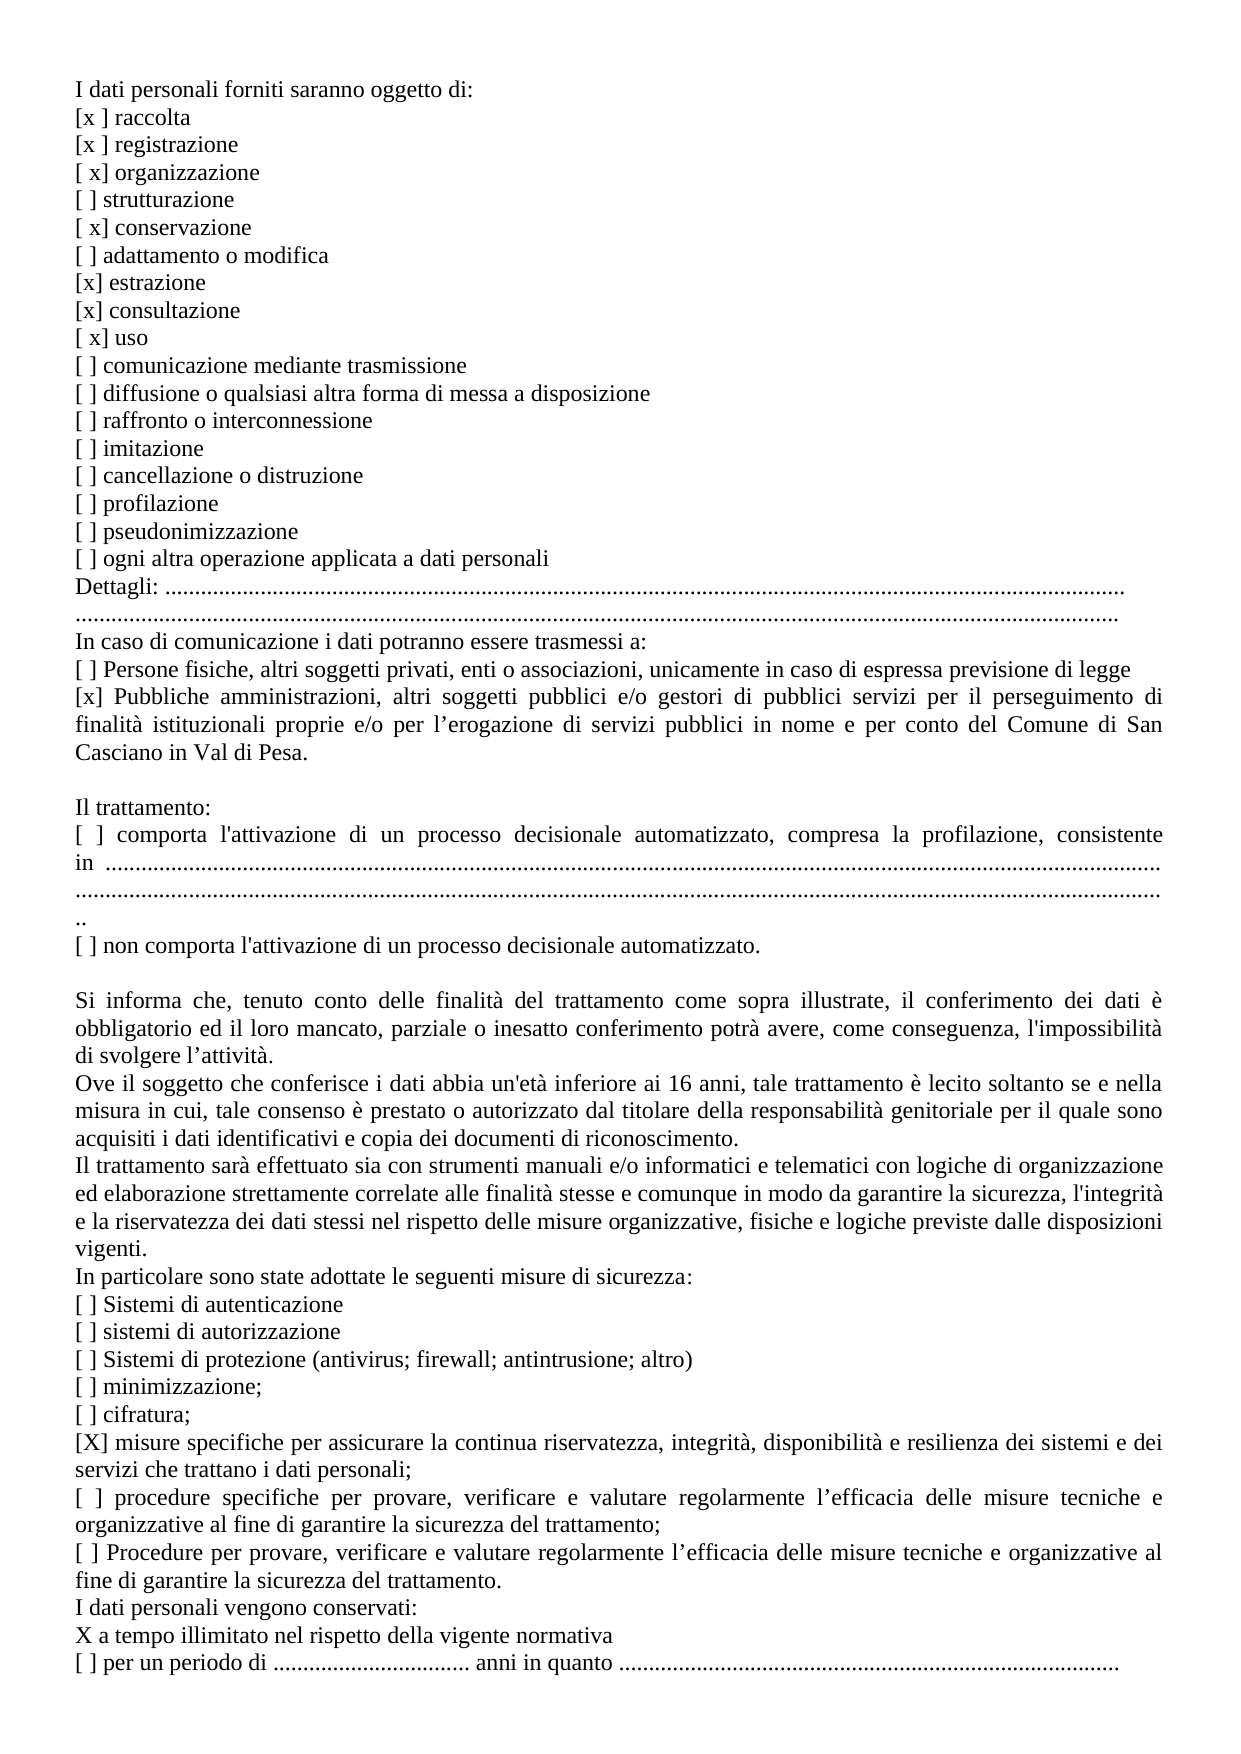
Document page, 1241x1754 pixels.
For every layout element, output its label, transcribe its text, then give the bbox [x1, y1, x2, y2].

text [ ] per un periodo di ................................. anni in quanto .................................................................................... [75, 1648, 1165, 1676]
text [x] estrazione [75, 268, 1165, 296]
text Ove il soggetto che conferisce i dati abbia un'età inferiore ai 16 anni, tale trattamento è lecito soltanto se e nella misura in cui, tale consenso è prestato o autorizzato dal titolare della responsabilità genitoriale per il quale sono acquisiti i dati identificativi e copia dei documenti di riconoscimento. [75, 1069, 1165, 1152]
text [ ] Sistemi di protezione (antivirus; firewall; antintrusione; altro) [75, 1345, 1165, 1372]
text [ ] strutturazione [75, 185, 1165, 213]
text [ x] organizzazione [75, 158, 1165, 185]
text [ ] minimizzazione; [75, 1372, 1165, 1400]
text Dettagli: ................................................................................................................................................................. [75, 572, 1165, 599]
text [ ] imitazione [75, 434, 1165, 461]
text [x] Pubbliche amministrazioni, altri soggetti pubblici e/o gestori di pubblici servizi per il perseguimento di finalità istituzionali proprie e/o per l’erogazione di servizi pubblici in nome e per conto del Comune di San Casciano in Val di Pesa. [75, 682, 1165, 765]
text I dati personali vengono conservati: [75, 1593, 1165, 1621]
text [ ] raffronto o interconnessione [75, 406, 1165, 434]
text [ ] profilazione [75, 489, 1165, 517]
text [ ] pseudonimizzazione [75, 517, 1165, 544]
text [ ] procedure specifiche per provare, verificare e valutare regolarmente l’efficacia delle misure tecniche e organizzative al fine di garantire la sicurezza del trattamento; [75, 1483, 1165, 1538]
text [ ] ogni altra operazione applicata a dati personali [75, 544, 1165, 572]
text [ ] comporta l'attivazione di un processo decisionale automatizzato, compresa la profilazione, consistente in ......................................................................................................................................................................................................................................................................................................................................................................... [75, 820, 1165, 931]
text Il trattamento: [75, 793, 1165, 820]
text [x ] registrazione [75, 130, 1165, 158]
text X a tempo illimitato nel rispetto della vigente normativa [75, 1621, 1165, 1648]
text [ x] uso [75, 323, 1165, 351]
text [ ] Procedure per provare, verificare e valutare regolarmente l’efficacia delle misure tecniche e organizzative al fine di garantire la sicurezza del trattamento. [75, 1538, 1165, 1593]
text [ x] conservazione [75, 213, 1165, 241]
text [x] consultazione [75, 296, 1165, 323]
text Il trattamento sarà effettuato sia con strumenti manuali e/o informatici e telematici con logiche di organizzazione ed elaborazione strettamente correlate alle finalità stesse e comunque in modo da garantire la sicurezza, l'integrità e la riservatezza dei dati stessi nel rispetto delle misure organizzative, fisiche e logiche previste dalle disposizioni vigenti. [75, 1152, 1165, 1262]
text [x ] raccolta [75, 103, 1165, 130]
text [ ] non comporta l'attivazione di un processo decisionale automatizzato. [75, 931, 1165, 958]
text [ ] Persone fisiche, altri soggetti privati, enti o associazioni, unicamente in caso di espressa previsione di legge [75, 655, 1165, 682]
text [X] misure specifiche per assicurare la continua riservatezza, integrità, disponibilità e resilienza dei sistemi e dei servizi che trattano i dati personali; [75, 1428, 1165, 1483]
text [ ] comunicazione mediante trasmissione [75, 351, 1165, 379]
text [ ] cifratura; [75, 1400, 1165, 1428]
text Si informa che, tenuto conto delle finalità del trattamento come sopra illustrate, il conferimento dei dati è obbligatorio ed il loro mancato, parziale o inesatto conferimento potrà avere, come conseguenza, l'impossibilità di svolgere l’attività. [75, 986, 1165, 1069]
text In particolare sono state adottate le seguenti misure di sicurezza: [75, 1262, 1165, 1289]
text In caso di comunicazione i dati potranno essere trasmessi a: [75, 627, 1165, 655]
text ............................................................................................................................................................................... [75, 599, 1165, 627]
text [ ] diffusione o qualsiasi altra forma di messa a disposizione [75, 379, 1165, 406]
text I dati personali forniti saranno oggetto di: [75, 75, 1165, 103]
text [ ] sistemi di autorizzazione [75, 1317, 1165, 1345]
text [ ] adattamento o modifica [75, 241, 1165, 268]
text [ ] Sistemi di autenticazione [75, 1289, 1165, 1317]
text [ ] cancellazione o distruzione [75, 461, 1165, 489]
